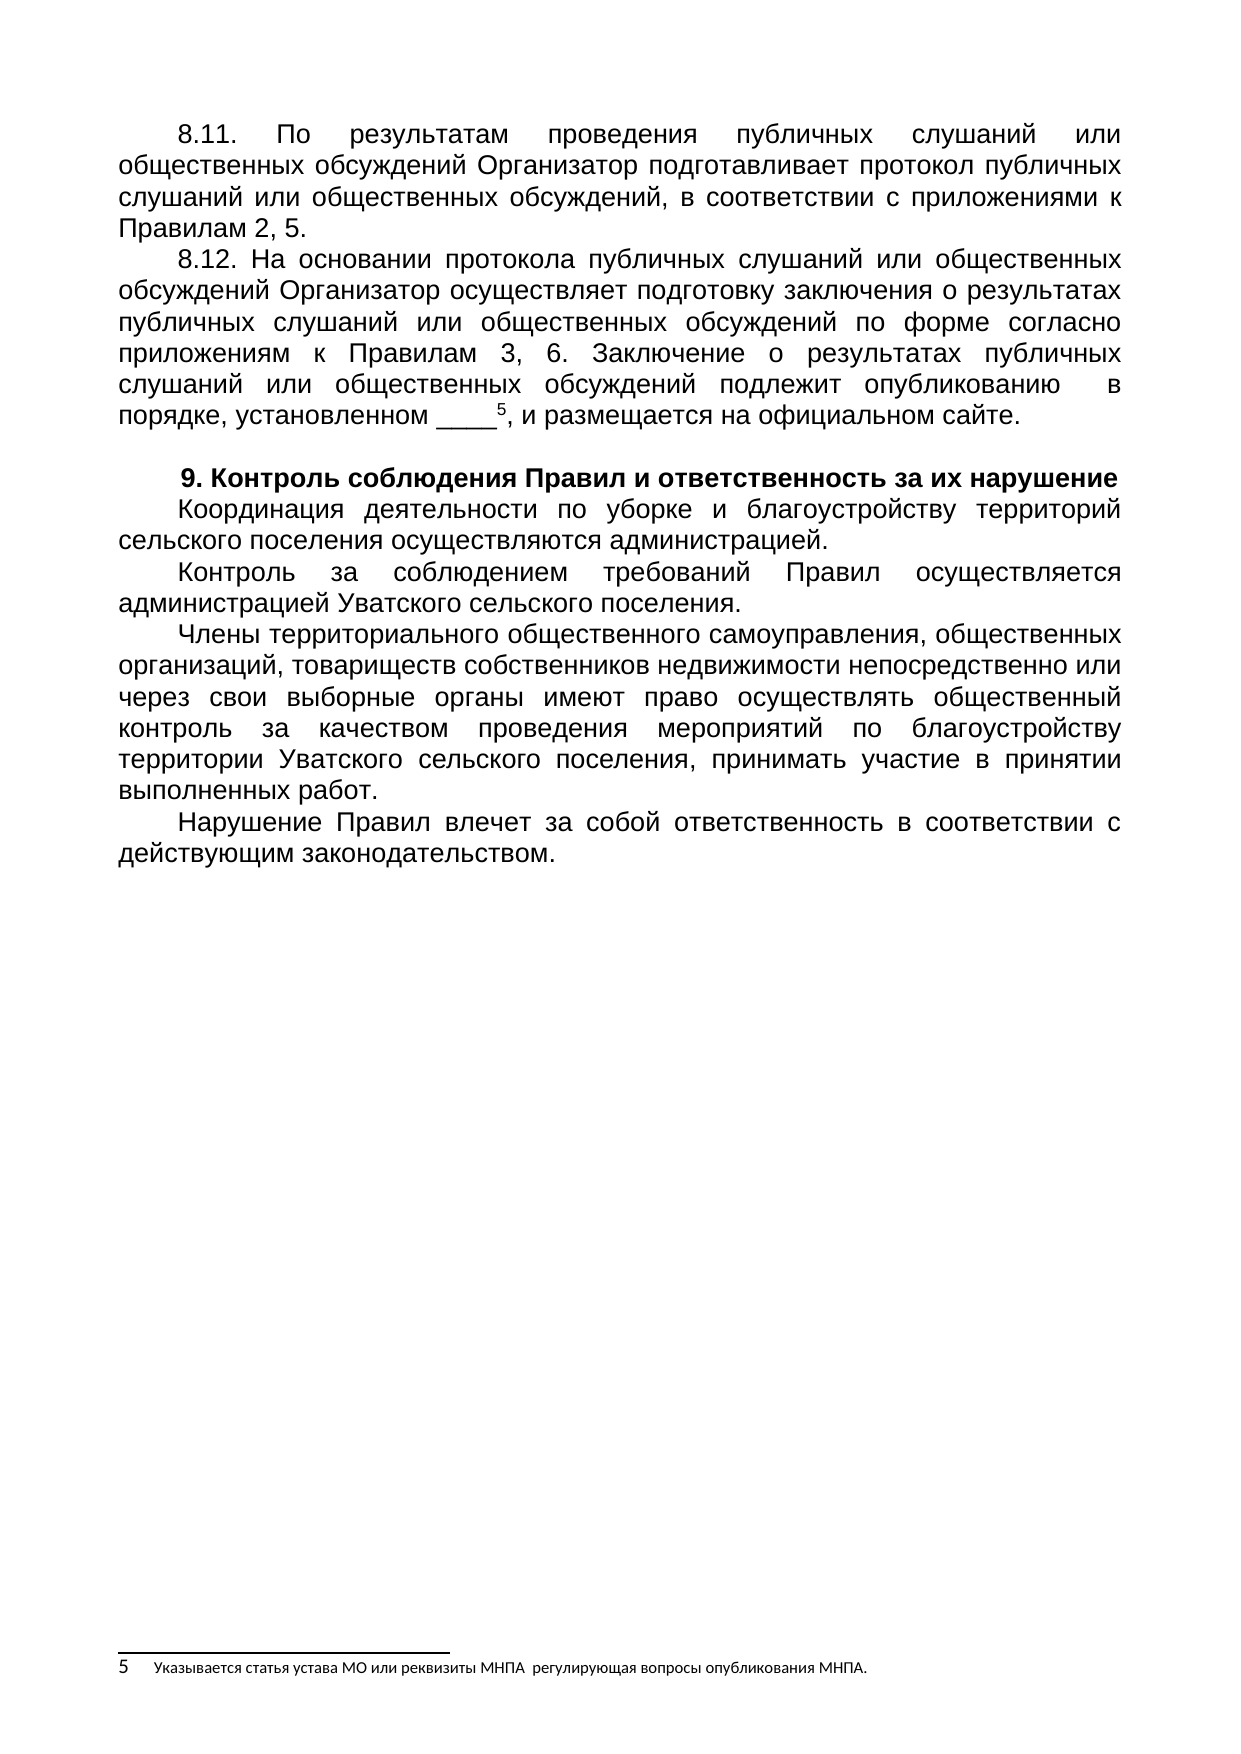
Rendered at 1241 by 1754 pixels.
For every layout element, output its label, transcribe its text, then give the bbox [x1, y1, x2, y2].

text 8.11. По результатам проведения публичных слушаний или общественных обсуждений Организатор подготавливает протокол публичных слушаний или общественных обсуждений, в соответствии с приложениями к Правилам 2, 5. [118, 118, 1122, 243]
text Указывается статья устава МО или реквизиты МНПА регулирующая вопросы опубликования МНПА. [118, 1653, 1122, 1679]
text 9. Контроль соблюдения Правил и ответственность за их нарушение [118, 462, 1122, 493]
text Координация деятельности по уборке и благоустройству территорий сельского поселения осуществляются администрацией. [118, 493, 1122, 556]
text Члены территориального общественного самоуправления, общественных организаций, товариществ собственников недвижимости непосредственно или через свои выборные органы имеют право осуществлять общественный контроль за качеством проведения мероприятий по благоустройству территории Уватского сельского поселения, принимать участие в принятии выполненных работ. [118, 618, 1122, 806]
text 8.12. На основании протокола публичных слушаний или общественных обсуждений Организатор осуществляет подготовку заключения о результатах публичных слушаний или общественных обсуждений по форме согласно приложениям к Правилам 3, 6. Заключение о результатах публичных слушаний или общественных обсуждений подлежит опубликованию в порядке, установленном ____, и размещается на официальном сайте. [118, 243, 1122, 431]
text Контроль за соблюдением требований Правил осуществляется администрацией Уватского сельского поселения. [118, 556, 1122, 618]
text Нарушение Правил влечет за собой ответственность в соответствии с действующим законодательством. [118, 806, 1122, 868]
